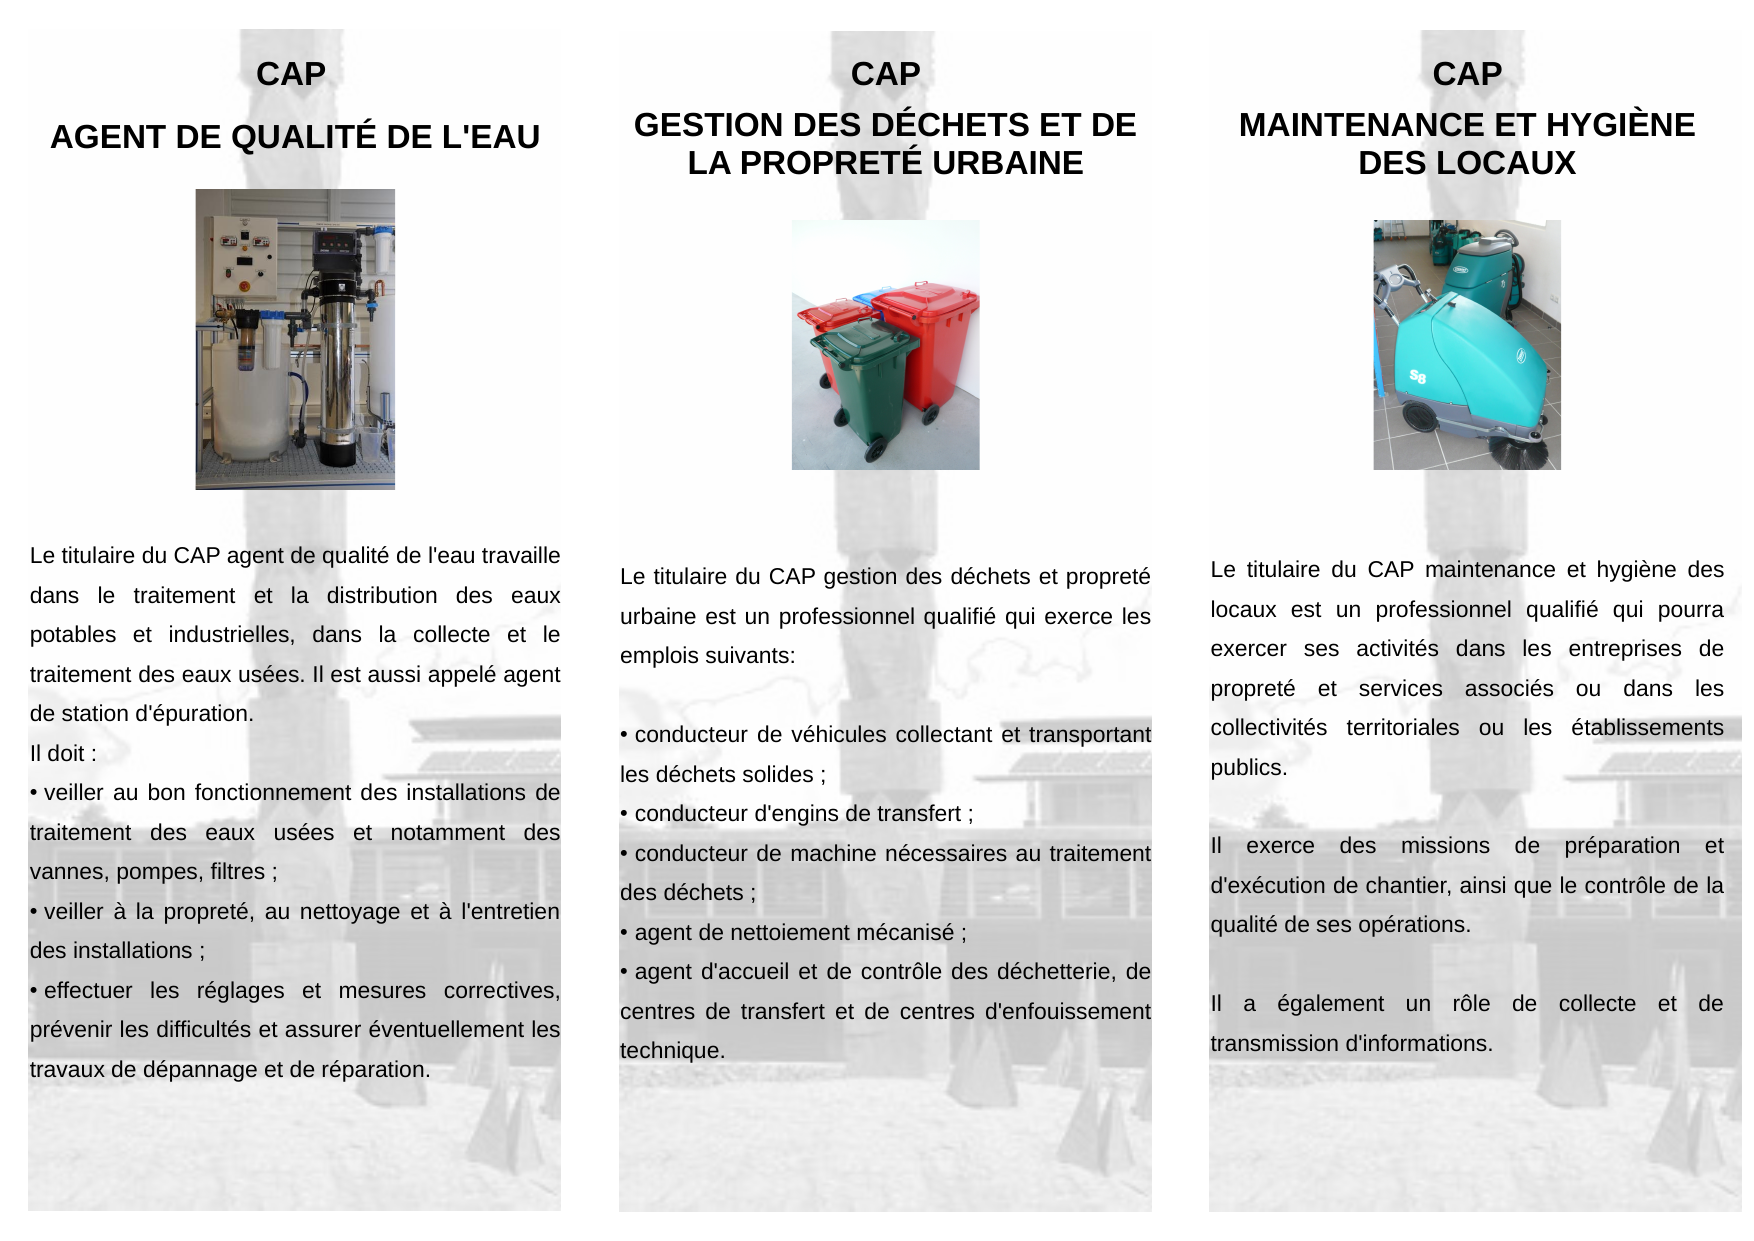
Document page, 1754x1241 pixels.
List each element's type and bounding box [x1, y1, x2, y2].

picture [791, 220, 980, 470]
picture [195, 189, 396, 490]
picture [1373, 220, 1562, 470]
